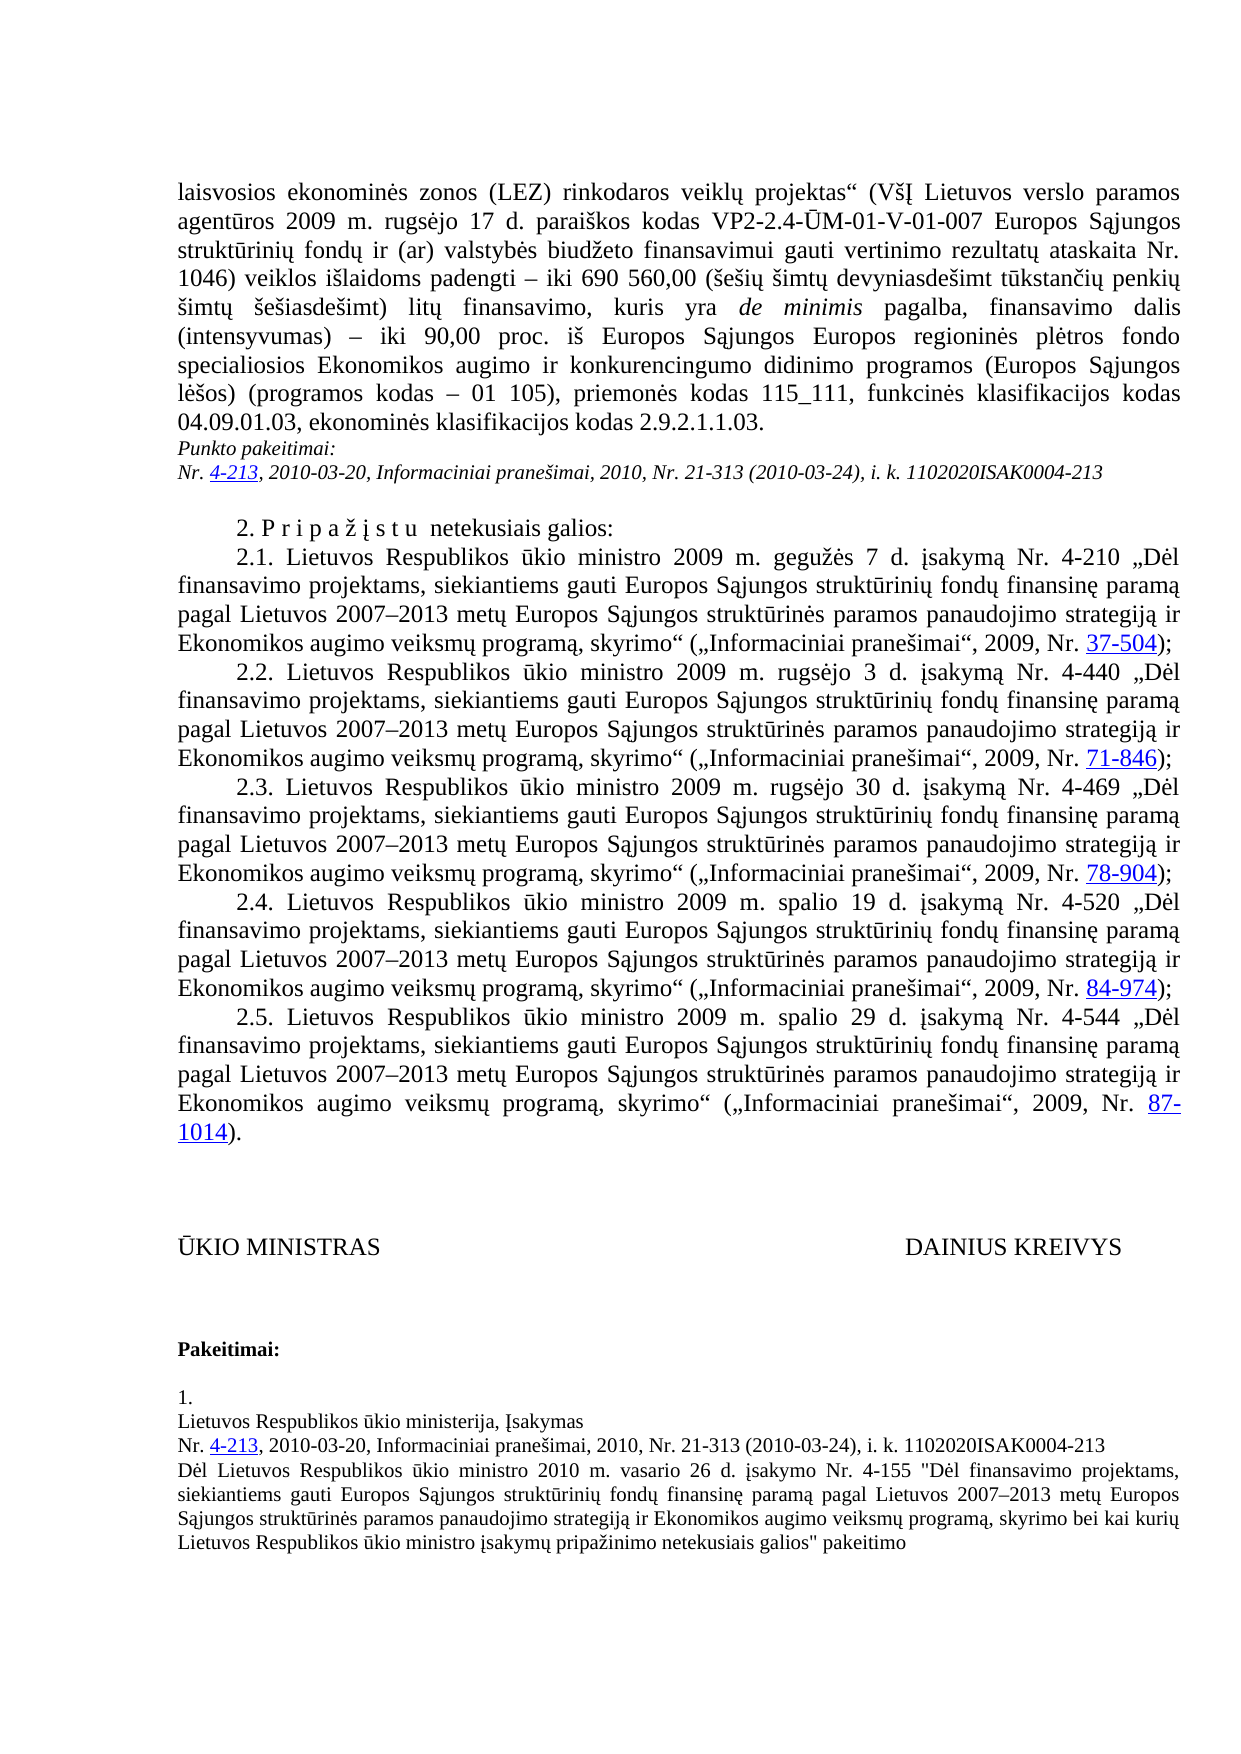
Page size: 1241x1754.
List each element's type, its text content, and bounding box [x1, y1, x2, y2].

text 2.5. Lietuvos Respublikos ūkio ministro 2009 m. spalio 29 d. įsakymą Nr. 4-544 „Dėl finansavimo projektams, siekiantiems gauti Europos Sąjungos struktūrinių fondų finansinę paramą pagal Lietuvos 2007–2013 metų Europos Sąjungos struktūrinės paramos panaudojimo strategiją ir Ekonomikos augimo veiksmų programą, skyrimo“ („Informaciniai pranešimai“, 2009, Nr. 87-1014). [177, 1002, 1181, 1145]
text Lietuvos Respublikos ūkio ministerija, Įsakymas [177, 1409, 1181, 1433]
text Nr. 4-213, 2010-03-20, Informaciniai pranešimai, 2010, Nr. 21-313 (2010-03-24), i. k. 1102020ISAK0004-213 [177, 460, 1181, 484]
text 2.3. Lietuvos Respublikos ūkio ministro 2009 m. rugsėjo 30 d. įsakymą Nr. 4-469 „Dėl finansavimo projektams, siekiantiems gauti Europos Sąjungos struktūrinių fondų finansinę paramą pagal Lietuvos 2007–2013 metų Europos Sąjungos struktūrinės paramos panaudojimo strategiją ir Ekonomikos augimo veiksmų programą, skyrimo“ („Informaciniai pranešimai“, 2009, Nr. 78-904); [177, 772, 1181, 887]
text Punkto pakeitimai: [177, 436, 1181, 460]
text 2.2. Lietuvos Respublikos ūkio ministro 2009 m. rugsėjo 3 d. įsakymą Nr. 4-440 „Dėl finansavimo projektams, siekiantiems gauti Europos Sąjungos struktūrinių fondų finansinę paramą pagal Lietuvos 2007–2013 metų Europos Sąjungos struktūrinės paramos panaudojimo strategiją ir Ekonomikos augimo veiksmų programą, skyrimo“ („Informaciniai pranešimai“, 2009, Nr. 71-846); [177, 657, 1181, 772]
text 2.1. Lietuvos Respublikos ūkio ministro 2009 m. gegužės 7 d. įsakymą Nr. 4-210 „Dėl finansavimo projektams, siekiantiems gauti Europos Sąjungos struktūrinių fondų finansinę paramą pagal Lietuvos 2007–2013 metų Europos Sąjungos struktūrinės paramos panaudojimo strategiją ir Ekonomikos augimo veiksmų programą, skyrimo“ („Informaciniai pranešimai“, 2009, Nr. 37-504); [177, 542, 1181, 657]
text laisvosios ekonominės zonos (LEZ) rinkodaros veiklų projektas“ (VšĮ Lietuvos verslo paramos agentūros 2009 m. rugsėjo 17 d. paraiškos kodas VP2-2.4-ŪM-01-V-01-007 Europos Sąjungos struktūrinių fondų ir (ar) valstybės biudžeto finansavimui gauti vertinimo rezultatų ataskaita Nr. 1046) veiklos išlaidoms padengti – iki 690 560,00 (šešių šimtų devyniasdešimt tūkstančių penkių šimtų šešiasdešimt) litų finansavimo, kuris yra de minimis pagalba, finansavimo dalis (intensyvumas) – iki 90,00 proc. iš Europos Sąjungos Europos regioninės plėtros fondo specialiosios Ekonomikos augimo ir konkurencingumo didinimo programos (Europos Sąjungos lėšos) (programos kodas – 01 105), priemonės kodas 115_111, funkcinės klasifikacijos kodas 04.09.01.03, ekonominės klasifikacijos kodas 2.9.2.1.1.03. [177, 177, 1181, 436]
text Pakeitimai: [177, 1337, 1181, 1361]
text Dėl Lietuvos Respublikos ūkio ministro 2010 m. vasario 26 d. įsakymo Nr. 4-155 "Dėl finansavimo projektams, siekiantiems gauti Europos Sąjungos struktūrinių fondų finansinę paramą pagal Lietuvos 2007–2013 metų Europos Sąjungos struktūrinės paramos panaudojimo strategiją ir Ekonomikos augimo veiksmų programą, skyrimo bei kai kurių Lietuvos Respublikos ūkio ministro įsakymų pripažinimo netekusiais galios" pakeitimo [177, 1457, 1181, 1554]
text 1. [177, 1385, 1181, 1409]
text 2. Pripažįstu netekusiais galios: [177, 513, 1181, 542]
text 2.4. Lietuvos Respublikos ūkio ministro 2009 m. spalio 19 d. įsakymą Nr. 4-520 „Dėl finansavimo projektams, siekiantiems gauti Europos Sąjungos struktūrinių fondų finansinę paramą pagal Lietuvos 2007–2013 metų Europos Sąjungos struktūrinės paramos panaudojimo strategiją ir Ekonomikos augimo veiksmų programą, skyrimo“ („Informaciniai pranešimai“, 2009, Nr. 84-974); [177, 887, 1181, 1002]
text Nr. 4-213, 2010-03-20, Informaciniai pranešimai, 2010, Nr. 21-313 (2010-03-24), i. k. 1102020ISAK0004-213 [177, 1433, 1181, 1457]
text Ūkio ministras Dainius Kreivys [177, 1232, 1181, 1260]
